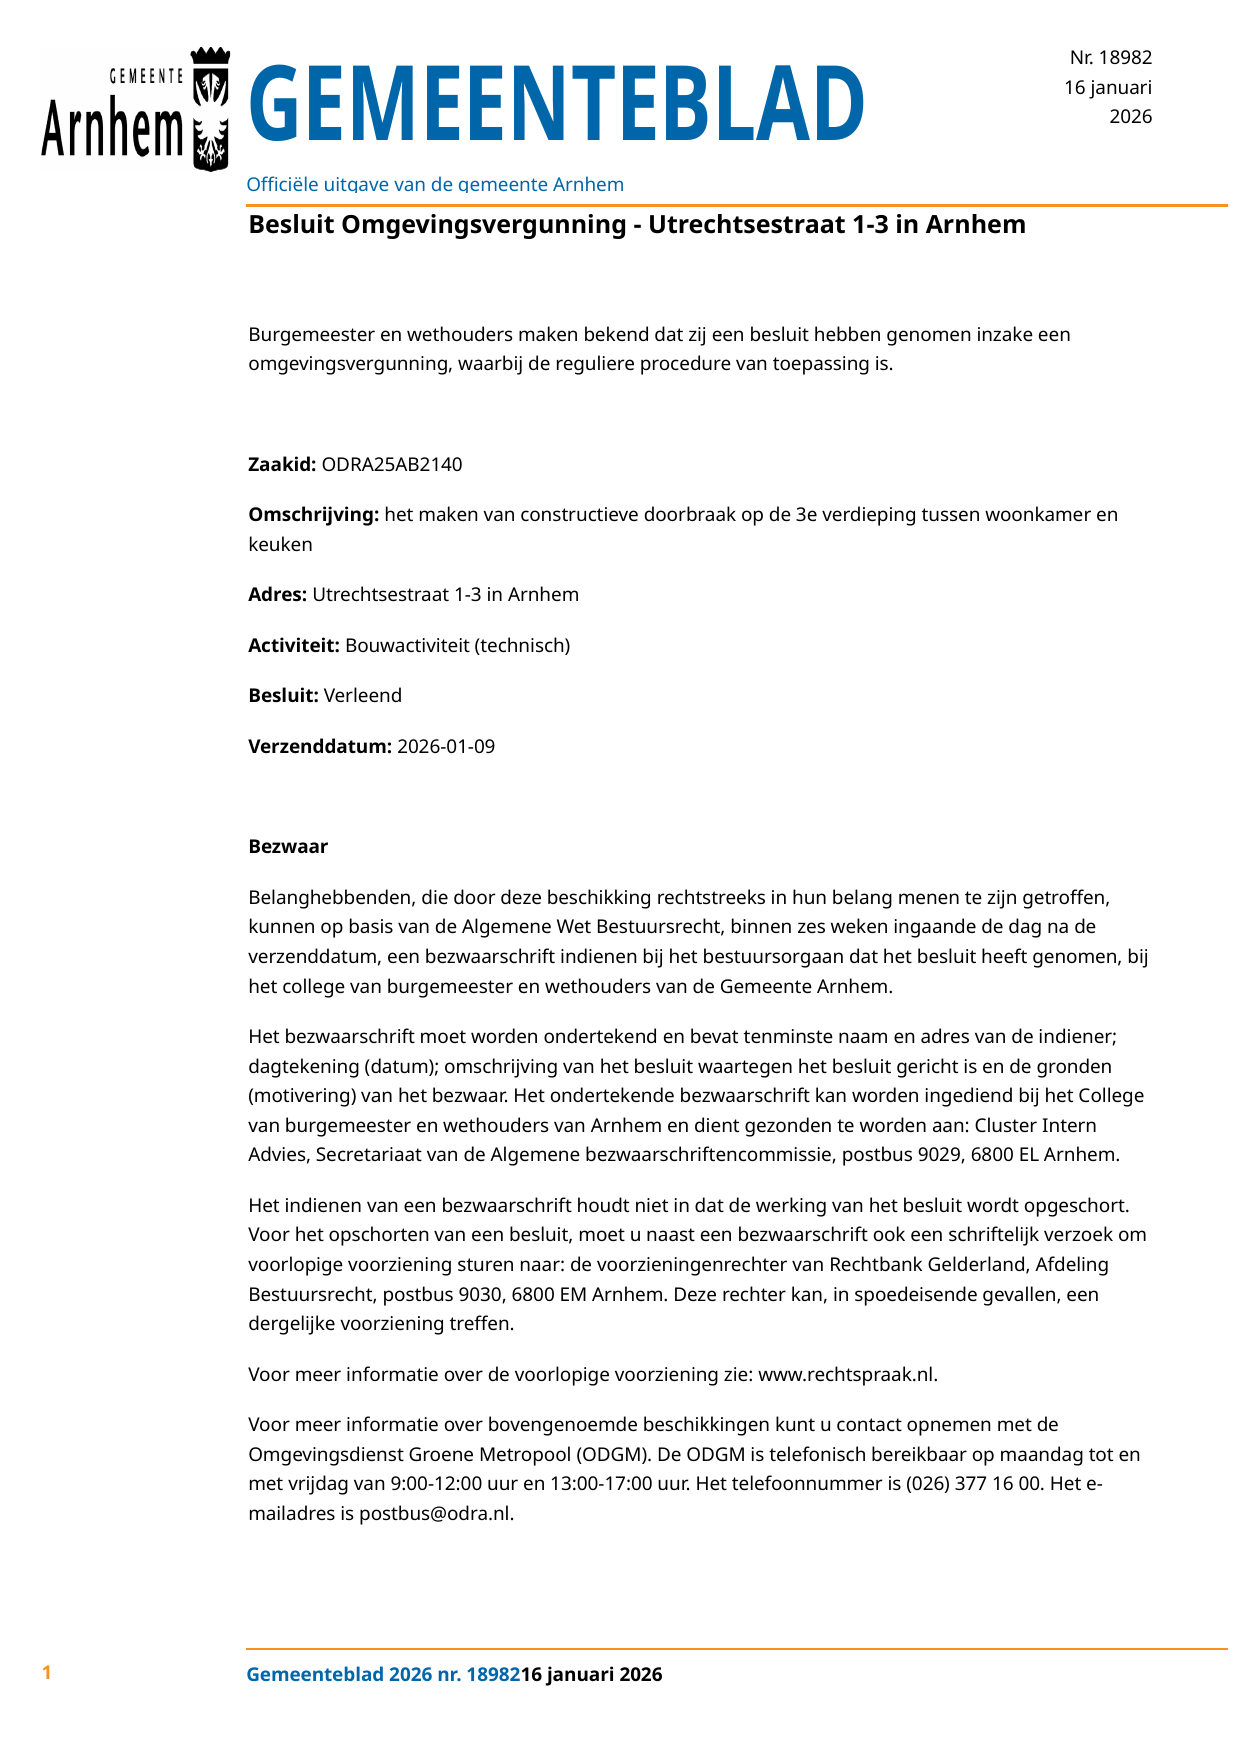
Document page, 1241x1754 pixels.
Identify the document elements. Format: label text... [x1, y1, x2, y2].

text Voor meer informatie over bovengenoemde beschikkingen kunt u contact opnemen met de Omgevingsdienst Groene Metropool (ODGM). De ODGM is telefonisch bereikbaar op maandag tot en met vrijdag van 9:00-12:00 uur en 13:00-17:00 uur. Het telefoonnummer is (026) 377 16 00. Het e-mailadres is postbus@odra.nl. [248, 1411, 1152, 1526]
text Activiteit: Bouwactiviteit (technisch) [248, 632, 1152, 658]
text Besluit: Verleend [248, 682, 1152, 708]
text Omschrijving: het maken van constructieve doorbraak op de 3e verdieping tussen woonkamer en keuken [248, 502, 1152, 557]
text Burgemeester en wethouders maken bekend dat zij een besluit hebben genomen inzake een omgevingsvergunning, waarbij de reguliere procedure van toepassing is. [248, 321, 1152, 376]
text Het bezwaarschrift moet worden ondertekend en bevat tenminste naam en adres van de indiener; dagtekening (datum); omschrijving van het besluit waartegen het besluit gericht is en de gronden (motivering) van het bezwaar. Het ondertekende bezwaarschrift kan worden ingediend bij het College van burgemeester en wethouders van Arnhem en dient gezonden te worden aan: Cluster Intern Advies, Secretariaat van de Algemene bezwaarschriftencommissie, postbus 9029, 6800 EL Arnhem. [248, 1023, 1152, 1167]
text Besluit Omgevingsvergunning - Utrechtsestraat 1-3 in Arnhem [248, 207, 1152, 241]
picture [41, 47, 231, 172]
text Voor meer informatie over de voorlopige voorziening zie: www.rechtspraak.nl. [248, 1361, 1152, 1386]
text Bezwaar [248, 834, 1152, 859]
text Belanghebbenden, die door deze beschikking rechtstreeks in hun belang menen te zijn getroffen, kunnen op basis van de Algemene Wet Bestuursrecht, binnen zes weken ingaande de dag na de verzenddatum, een bezwaarschrift indienen bij het bestuursorgaan dat het besluit heeft genomen, bij het college van burgemeester en wethouders van de Gemeente Arnhem. [248, 884, 1152, 998]
text Verzenddatum: 2026-01-09 [248, 733, 1152, 758]
text Het indienen van een bezwaarschrift houdt niet in dat de werking van het besluit wordt opgeschort. Voor het opschorten van een besluit, moet u naast een bezwaarschrift ook een schriftelijk verzoek om voorlopige voorziening sturen naar: de voorzieningenrechter van Rechtbank Gelderland, Afdeling Bestuursrecht, postbus 9030, 6800 EM Arnhem. Deze rechter kan, in spoedeisende gevallen, een dergelijke voorziening treffen. [248, 1192, 1152, 1336]
text Adres: Utrechtsestraat 1-3 in Arnhem [248, 582, 1152, 607]
text Zaakid: ODRA25AB2140 [248, 451, 1152, 477]
